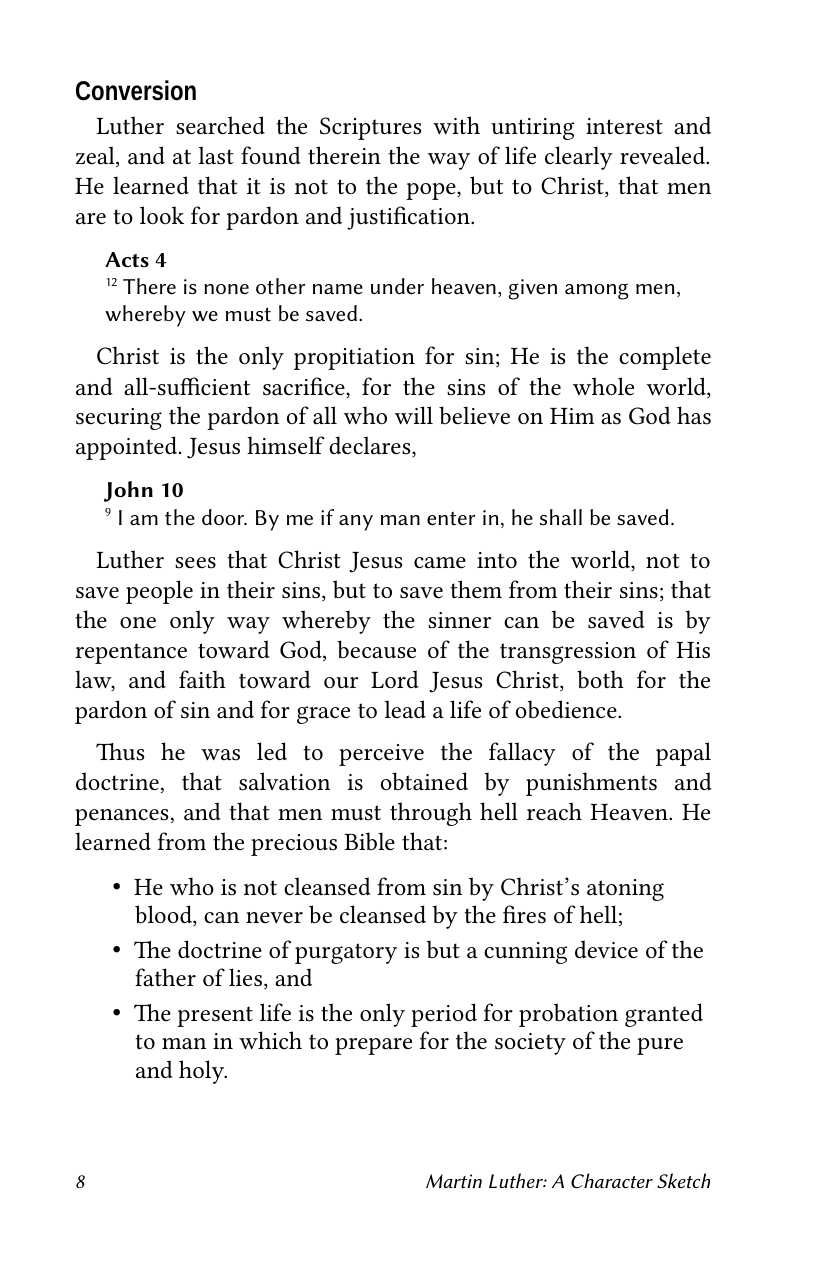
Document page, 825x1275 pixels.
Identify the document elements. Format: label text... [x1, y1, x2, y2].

list The present life is the only period for probation granted to man in which to prepare for the society of the pure and holy. [112, 999, 712, 1084]
text Luther sees that Christ Jesus came into the world, not to save people in their sins, but to save them from their sins; that the one only way whereby the sinner can be saved is by repentance toward God, because of the transgression of His law, and faith toward our Lord Jesus Christ, both for the pardon of sin and for grace to lead a life of obedience. [75, 546, 712, 724]
subtitle Conversion [75, 75, 712, 106]
text 9 I am the door. By me if any man enter in, he shall be saved. [105, 505, 682, 531]
text Acts 4 [105, 247, 712, 273]
list He who is not cleansed from sin by Christ’s atoning blood, can never be cleansed by the fires of hell; [112, 872, 712, 929]
text John 10 [105, 477, 712, 503]
text 12 There is none other name under heaven, given among men, whereby we must be saved. [105, 274, 682, 327]
text Luther searched the Scriptures with untiring interest and zeal, and at last found therein the way of life clearly revealed. He learned that it is not to the pope, but to Christ, that men are to look for pardon and justification. [75, 112, 712, 230]
list The doctrine of purgatory is but a cunning device of the father of lies, and [112, 936, 712, 993]
text Thus he was led to perceive the fallacy of the papal doctrine, that salvation is obtained by punishments and penances, and that men must through hell reach Heaven. He learned from the precious Bible that: [75, 738, 712, 856]
text Christ is the only propitiation for sin; He is the complete and all-sufficient sacrifice, for the sins of the whole world, securing the pardon of all who will believe on Him as God has appointed. Jesus himself declares, [75, 343, 712, 461]
